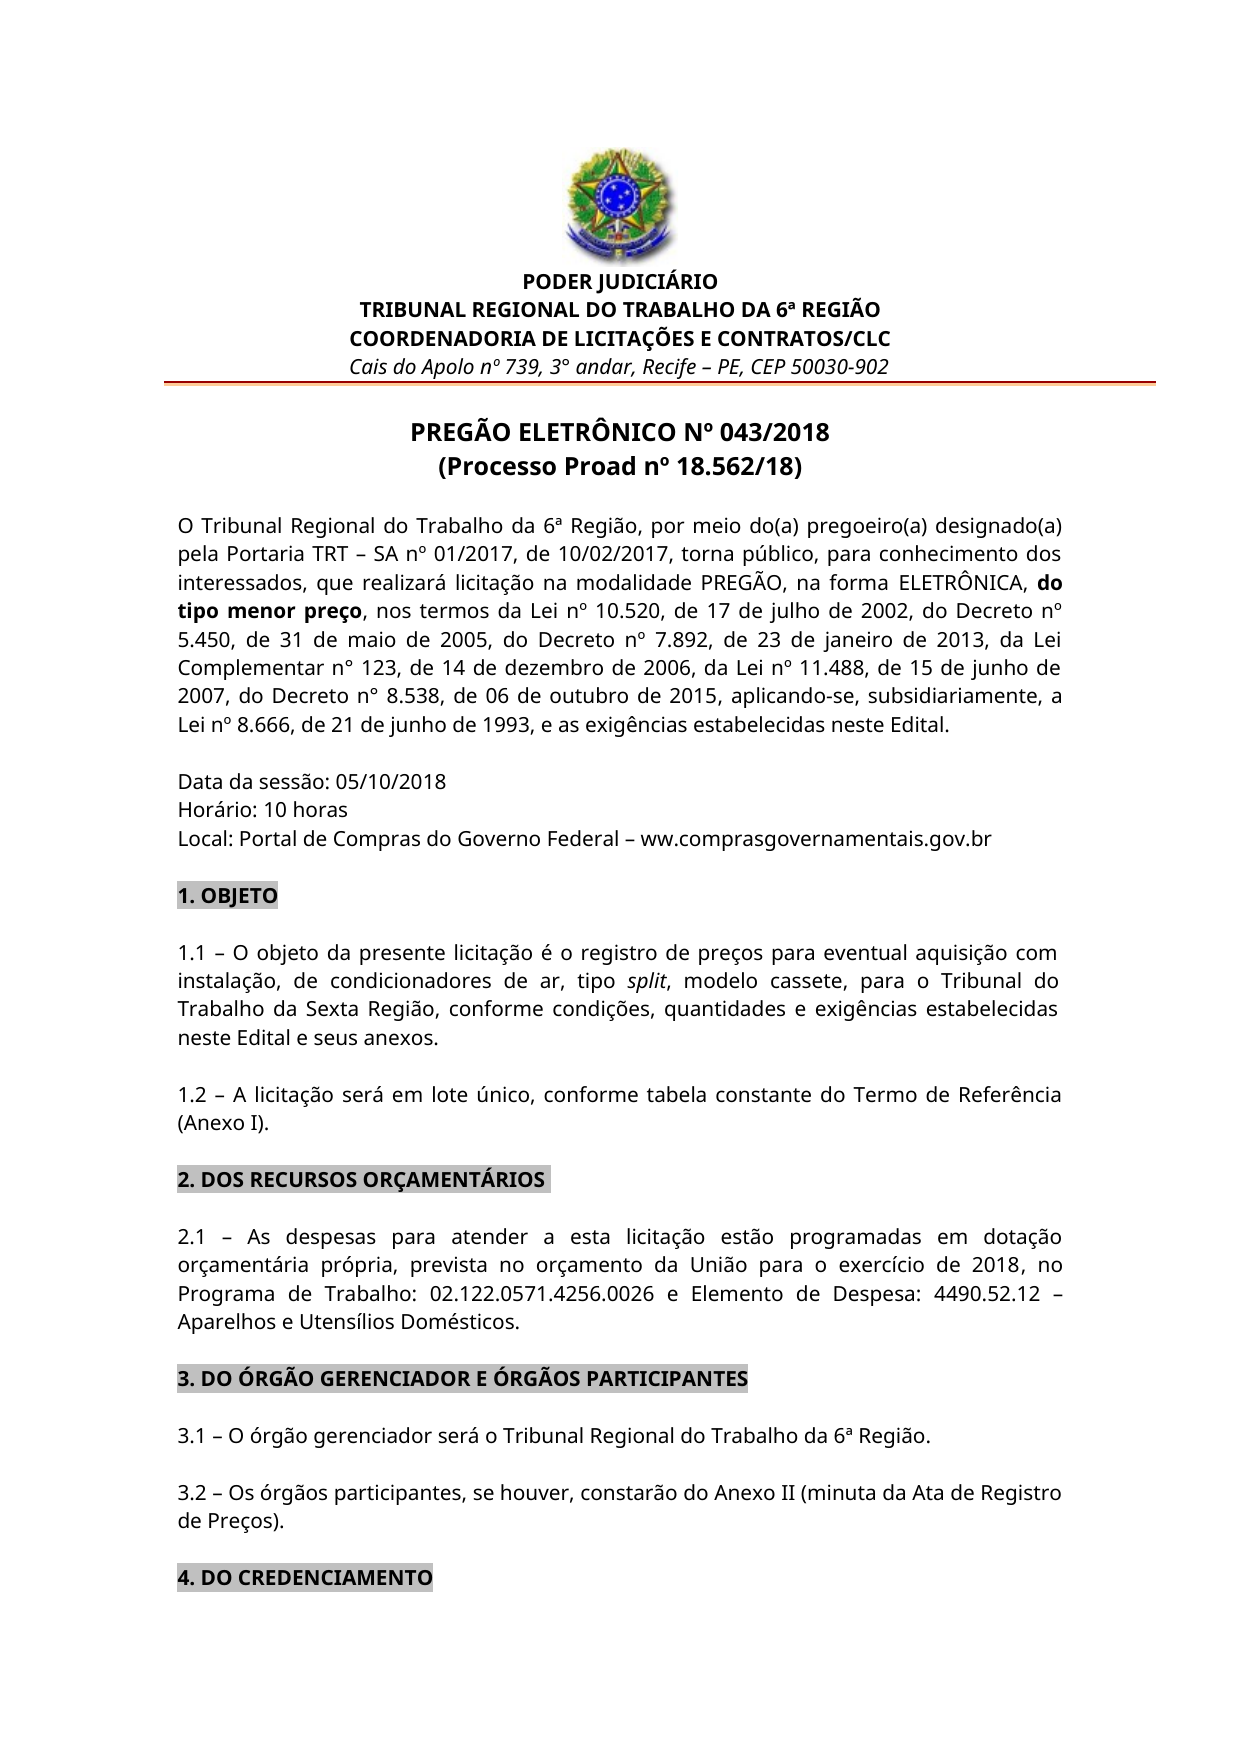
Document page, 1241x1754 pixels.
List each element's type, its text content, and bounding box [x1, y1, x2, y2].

text TRIBUNAL REGIONAL DO TRABALHO DA 6ª REGIÃO [177, 296, 1063, 324]
text 2. DOS RECURSOS ORÇAMENTÁRIOS [177, 1165, 1063, 1193]
text 1. OBJETO [177, 881, 1063, 909]
picture [562, 147, 679, 267]
text 3. DO ÓRGÃO GERENCIADOR E ÓRGÃOS PARTICIPANTES [177, 1364, 1063, 1393]
text 4. DO CREDENCIAMENTO [177, 1563, 1063, 1592]
subtitle Cais do Apolo nº 739, 3° andar, Recife – PE, CEP 50030-902 [177, 352, 1063, 381]
text 3.1 – O órgão gerenciador será o Tribunal Regional do Trabalho da 6ª Região. [177, 1421, 1063, 1449]
text Data da sessão: 05/10/2018 [177, 767, 1063, 795]
text COORDENADORIA DE LICITAÇÕES E CONTRATOS/CLC [177, 324, 1063, 352]
text (Processo Proad nº 18.562/18) [177, 448, 1063, 483]
text Local: Portal de Compras do Governo Federal – ww.comprasgovernamentais.gov.br [177, 824, 1063, 852]
text 2.1 – As despesas para atender a esta licitação estão programadas em dotação orçamentária própria, prevista no orçamento da União para o exercício de 2018, no Programa de Trabalho: 02.122.0571.4256.0026 e Elemento de Despesa: 4490.52.12 – Aparelhos e Utensílios Domésticos. [177, 1222, 1063, 1336]
text 1.2 – A licitação será em lote único, conforme tabela constante do Termo de Referência (Anexo I). [177, 1080, 1063, 1137]
text 1.1 – O objeto da presente licitação é o registro de preços para eventual aquisição com instalação, de condicionadores de ar, tipo split, modelo cassete, para o Tribunal do Trabalho da Sexta Região, conforme condições, quantidades e exigências estabelecidas neste Edital e seus anexos. [177, 938, 1059, 1051]
text O Tribunal Regional do Trabalho da 6ª Região, por meio do(a) pregoeiro(a) designado(a) pela Portaria TRT – SA nº 01/2017, de 10/02/2017, torna público, para conhecimento dos interessados, que realizará licitação na modalidade PREGÃO, na forma ELETRÔNICA, do tipo menor preço, nos termos da Lei nº 10.520, de 17 de julho de 2002, do Decreto nº 5.450, de 31 de maio de 2005, do Decreto nº 7.892, de 23 de janeiro de 2013, da Lei Complementar n° 123, de 14 de dezembro de 2006, da Lei nº 11.488, de 15 de junho de 2007, do Decreto n° 8.538, de 06 de outubro de 2015, aplicando-se, subsidiariamente, a Lei nº 8.666, de 21 de junho de 1993, e as exigências estabelecidas neste Edital. [177, 511, 1063, 738]
text 3.2 – Os órgãos participantes, se houver, constarão do Anexo II (minuta da Ata de Registro de Preços). [177, 1478, 1063, 1535]
text Horário: 10 horas [177, 795, 1063, 824]
text PODER JUDICIÁRIO [177, 267, 1063, 296]
text PREGÃO ELETRÔNICO Nº 043/2018 [177, 414, 1063, 448]
